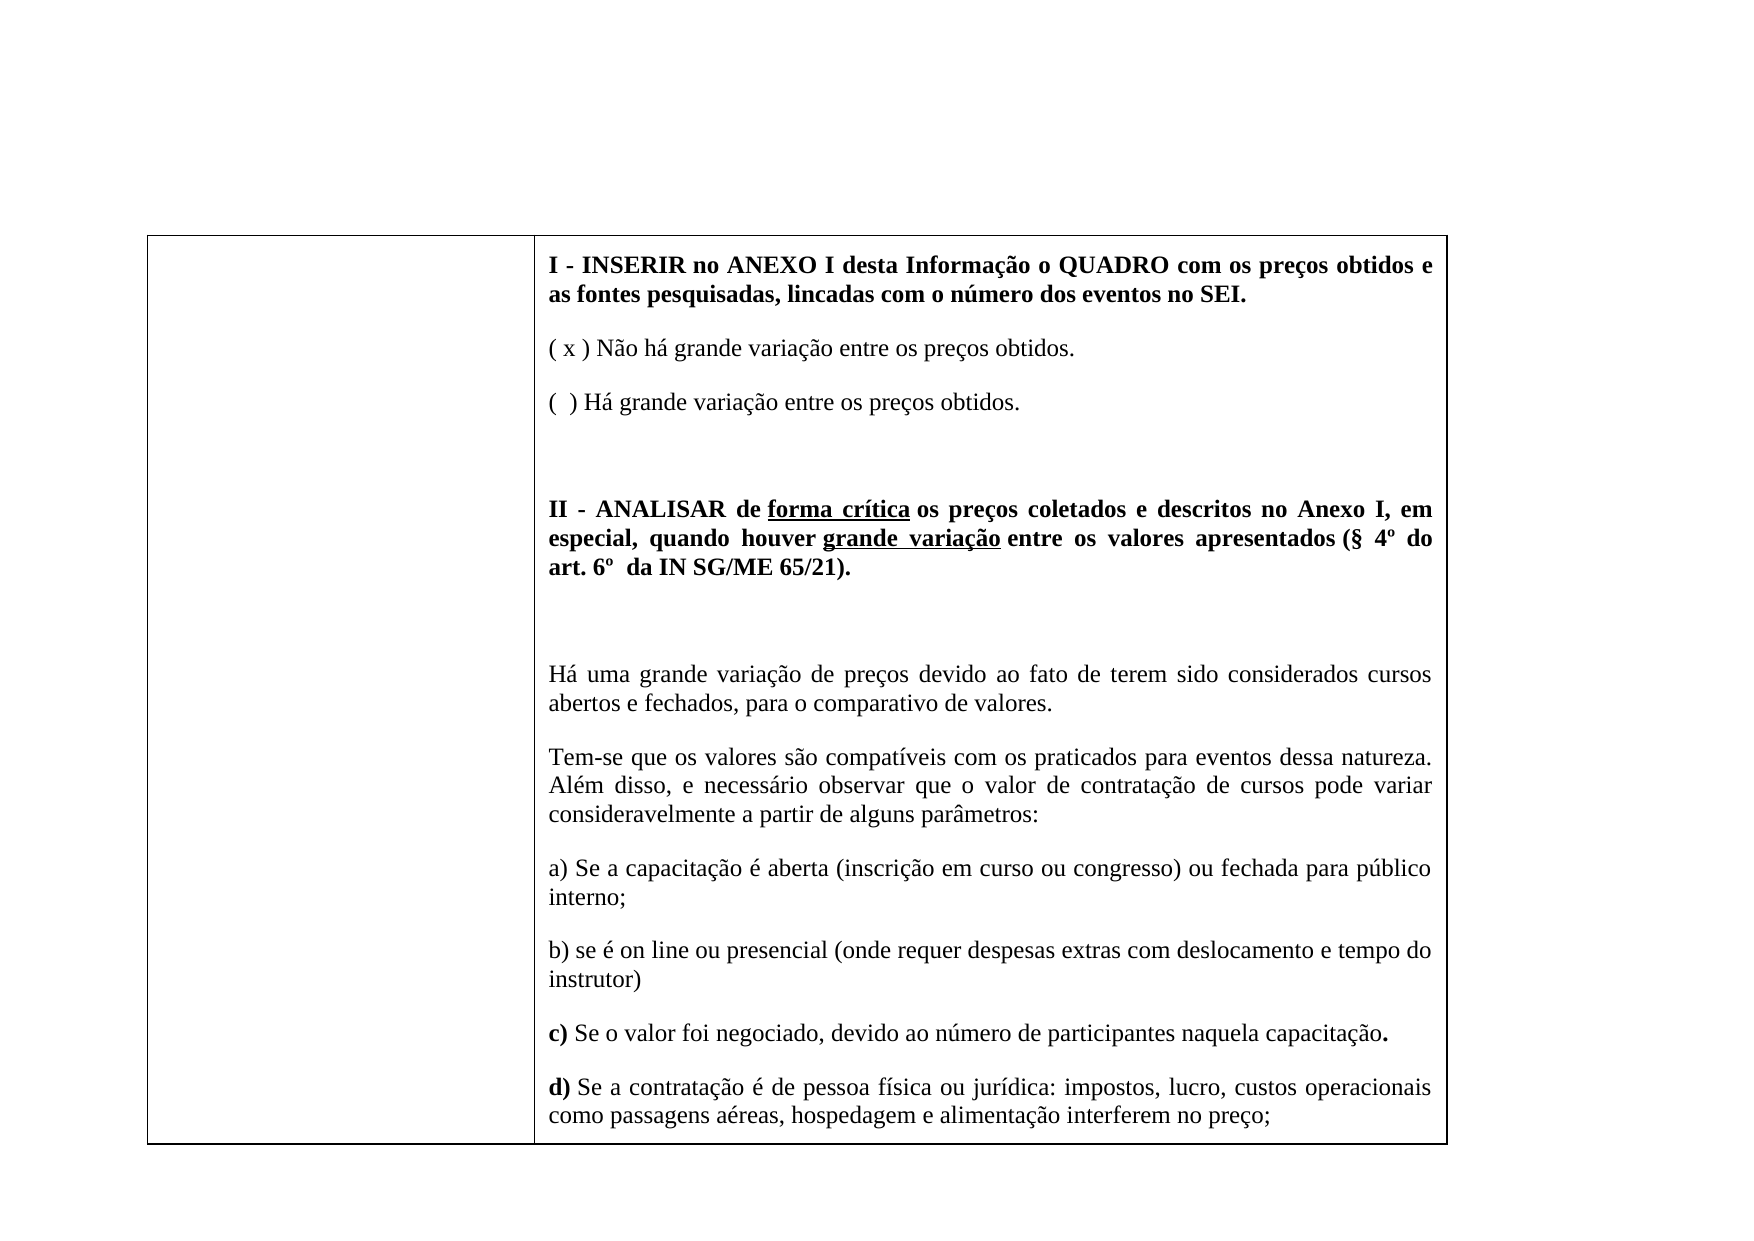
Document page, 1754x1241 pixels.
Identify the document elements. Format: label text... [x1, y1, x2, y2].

table_cell I - INSERIR no ANEXO I desta Informação o QUADRO com os preços obtidos e as fontes pesquisadas, lincadas com o número dos eventos no SEI. ( x ) Não há grande variação entre os preços obtidos. ( ) Há grande variação entre os preços obtidos. II - ANALISAR de forma crítica os preços coletados e descritos no Anexo I, em especial, quando houver grande variação entre os valores apresentados (§ 4º do art. 6º da IN SG/ME 65/21). Há uma grande variação de preços devido ao fato de terem sido considerados cursos abertos e fechados, para o comparativo de valores. Tem-se que os valores são compatíveis com os praticados para eventos dessa natureza. Além disso, e necessário observar que o valor de contratação de cursos pode variar consideravelmente a partir de alguns parâmetros: a) Se a capacitação é aberta (inscrição em curso ou congresso) ou fechada para público interno; b) se é on line ou presencial (onde requer despesas extras com deslocamento e tempo do instrutor) c) Se o valor foi negociado, devido ao número de participantes naquela capacitação. d) Se a contratação é de pessoa física ou jurídica: impostos, lucro, custos operacionais como passagens aéreas, hospedagem e alimentação interferem no preço; [535, 236, 1446, 1143]
table_cell [148, 236, 534, 1143]
